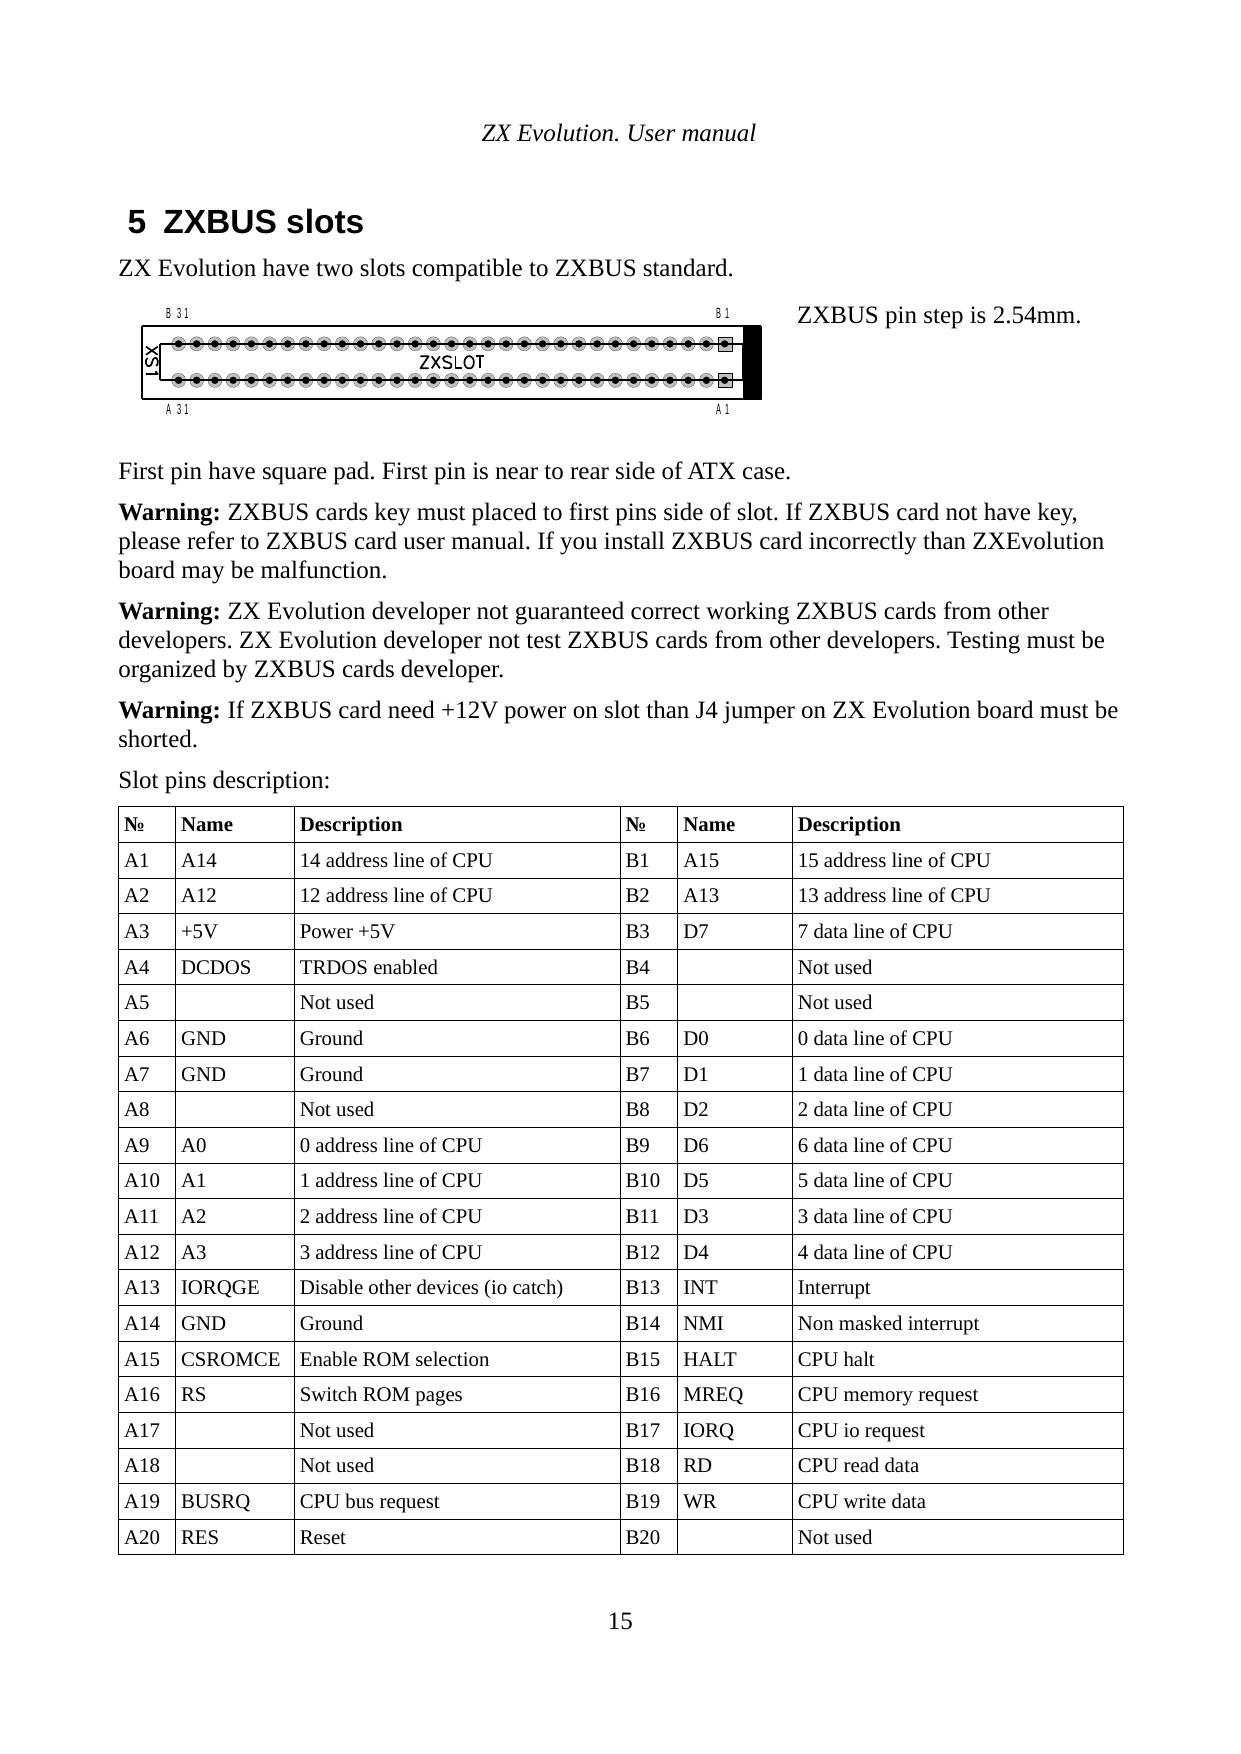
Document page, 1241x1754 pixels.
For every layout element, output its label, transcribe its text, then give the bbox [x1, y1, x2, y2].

table_cell 13 address line of CPU [793, 879, 1123, 913]
table_cell Ground [295, 1021, 620, 1056]
table_cell A2 [176, 1199, 294, 1234]
table_cell Not used [295, 985, 620, 1020]
table_cell 2 data line of CPU [793, 1092, 1123, 1127]
table_cell CPU memory request [793, 1377, 1123, 1412]
table_cell GND [176, 1021, 294, 1056]
table_cell A7 [119, 1057, 175, 1091]
table_cell DCDOS [176, 950, 294, 984]
table_cell A2 [119, 879, 175, 913]
table_cell WR [678, 1484, 792, 1519]
table_cell B3 [621, 914, 677, 949]
table_cell B5 [621, 985, 677, 1020]
table_cell D4 [678, 1235, 792, 1269]
text Warning: ZX Evolution developer not guaranteed correct working ZXBUS cards from other developers. ZX Evolution developer not test ZXBUS cards from other developers. Testing must be organized by ZXBUS cards developer. [118, 596, 1122, 682]
table_cell B16 [621, 1377, 677, 1412]
table_cell B10 [621, 1164, 677, 1198]
table_cell Ground [295, 1057, 620, 1091]
table_cell Not used [295, 1449, 620, 1483]
table_cell A3 [119, 914, 175, 949]
table_cell 7 data line of CPU [793, 914, 1123, 949]
table_cell Power +5V [295, 914, 620, 949]
table_cell Reset [295, 1520, 620, 1554]
table_cell Enable ROM selection [295, 1342, 620, 1376]
table_cell A1 [176, 1164, 294, 1198]
table_cell +5V [176, 914, 294, 949]
table_cell RES [176, 1520, 294, 1554]
table_cell A19 [119, 1484, 175, 1519]
table_cell B20 [621, 1520, 677, 1554]
table_header Name [176, 807, 294, 842]
table_cell GND [176, 1057, 294, 1091]
table_cell 15 address line of CPU [793, 843, 1123, 877]
table_cell A14 [119, 1306, 175, 1341]
table_cell B17 [621, 1413, 677, 1447]
text ZX Evolution have two slots compatible to ZXBUS standard. [118, 253, 1122, 282]
table_cell A10 [119, 1164, 175, 1198]
table_cell BUSRQ [176, 1484, 294, 1519]
table_cell B7 [621, 1057, 677, 1091]
table_cell [176, 1449, 294, 1483]
table_cell [678, 950, 792, 984]
table_cell 5 data line of CPU [793, 1164, 1123, 1198]
table_cell 14 address line of CPU [295, 843, 620, 877]
table_cell A6 [119, 1021, 175, 1056]
table_cell [678, 1520, 792, 1554]
table_cell B14 [621, 1306, 677, 1341]
table_cell CPU io request [793, 1413, 1123, 1447]
table_cell NMI [678, 1306, 792, 1341]
table_cell D3 [678, 1199, 792, 1234]
table_cell A16 [119, 1377, 175, 1412]
table_cell D6 [678, 1128, 792, 1162]
table_cell 1 data line of CPU [793, 1057, 1123, 1091]
table_cell TRDOS enabled [295, 950, 620, 984]
table_cell A13 [119, 1270, 175, 1305]
table_cell A5 [119, 985, 175, 1020]
table_header Description [793, 807, 1123, 842]
table_cell 0 address line of CPU [295, 1128, 620, 1162]
table_cell B4 [621, 950, 677, 984]
table_cell Not used [793, 1520, 1123, 1554]
table_cell A3 [176, 1235, 294, 1269]
table_header ZXBUS pin step is 2.54mm. [785, 295, 1123, 456]
table_cell B19 [621, 1484, 677, 1519]
table_cell A13 [678, 879, 792, 913]
table_cell A4 [119, 950, 175, 984]
table_cell [176, 1092, 294, 1127]
table_cell A20 [119, 1520, 175, 1554]
text Slot pins description: [118, 765, 1122, 794]
table_cell IORQ [678, 1413, 792, 1447]
table_cell 0 data line of CPU [793, 1021, 1123, 1056]
table_cell A12 [176, 879, 294, 913]
table_cell Disable other devices (io catch) [295, 1270, 620, 1305]
table_cell A0 [176, 1128, 294, 1162]
table_cell CSROMCE [176, 1342, 294, 1376]
table_cell A18 [119, 1449, 175, 1483]
table_cell Interrupt [793, 1270, 1123, 1305]
table_cell 3 data line of CPU [793, 1199, 1123, 1234]
table_header Name [678, 807, 792, 842]
table_cell D1 [678, 1057, 792, 1091]
table_cell [176, 985, 294, 1020]
text First pin have square pad. First pin is near to rear side of ATX case. [118, 456, 1122, 485]
table_cell Not used [793, 985, 1123, 1020]
table_cell A1 [119, 843, 175, 877]
table_cell A14 [176, 843, 294, 877]
table_cell B13 [621, 1270, 677, 1305]
table_cell Not used [295, 1413, 620, 1447]
table_cell A17 [119, 1413, 175, 1447]
table_cell D0 [678, 1021, 792, 1056]
table_cell RS [176, 1377, 294, 1412]
table_header Description [295, 807, 620, 842]
table_cell 12 address line of CPU [295, 879, 620, 913]
table_cell CPU read data [793, 1449, 1123, 1483]
table_cell HALT [678, 1342, 792, 1376]
table_cell B6 [621, 1021, 677, 1056]
table_cell 4 data line of CPU [793, 1235, 1123, 1269]
table_cell 6 data line of CPU [793, 1128, 1123, 1162]
table_cell A15 [678, 843, 792, 877]
table_cell A11 [119, 1199, 175, 1234]
table_cell B12 [621, 1235, 677, 1269]
table_cell INT [678, 1270, 792, 1305]
table_header № [119, 807, 175, 842]
table_cell Non masked interrupt [793, 1306, 1123, 1341]
table_cell [678, 985, 792, 1020]
table_cell B9 [621, 1128, 677, 1162]
subtitle ZXBUS slots [118, 202, 1122, 241]
table_cell B1 [621, 843, 677, 877]
table_cell B11 [621, 1199, 677, 1234]
table_cell 3 address line of CPU [295, 1235, 620, 1269]
table_cell B2 [621, 879, 677, 913]
table_cell A8 [119, 1092, 175, 1127]
table_cell D7 [678, 914, 792, 949]
table_cell Ground [295, 1306, 620, 1341]
table_cell D2 [678, 1092, 792, 1127]
table_header [118, 295, 785, 456]
table_cell CPU bus request [295, 1484, 620, 1519]
text Warning: If ZXBUS card need +12V power on slot than J4 jumper on ZX Evolution board must be shorted. [118, 695, 1122, 752]
table_cell CPU write data [793, 1484, 1123, 1519]
table_cell A15 [119, 1342, 175, 1376]
text Warning: ZXBUS cards key must placed to first pins side of slot. If ZXBUS card not have key, please refer to ZXBUS card user manual. If you install ZXBUS card incorrectly than ZXEvolution board may be malfunction. [118, 497, 1122, 584]
table_cell [176, 1413, 294, 1447]
table_cell A12 [119, 1235, 175, 1269]
table_cell B18 [621, 1449, 677, 1483]
table_cell CPU halt [793, 1342, 1123, 1376]
table_cell B15 [621, 1342, 677, 1376]
table_cell 2 address line of CPU [295, 1199, 620, 1234]
table_cell MREQ [678, 1377, 792, 1412]
table_cell GND [176, 1306, 294, 1341]
table_cell Not used [295, 1092, 620, 1127]
table_cell Not used [793, 950, 1123, 984]
table_cell D5 [678, 1164, 792, 1198]
table_cell RD [678, 1449, 792, 1483]
table_cell 1 address line of CPU [295, 1164, 620, 1198]
table_cell A9 [119, 1128, 175, 1162]
table_cell Switch ROM pages [295, 1377, 620, 1412]
table_cell B8 [621, 1092, 677, 1127]
table_header № [621, 807, 677, 842]
table_cell IORQGE [176, 1270, 294, 1305]
